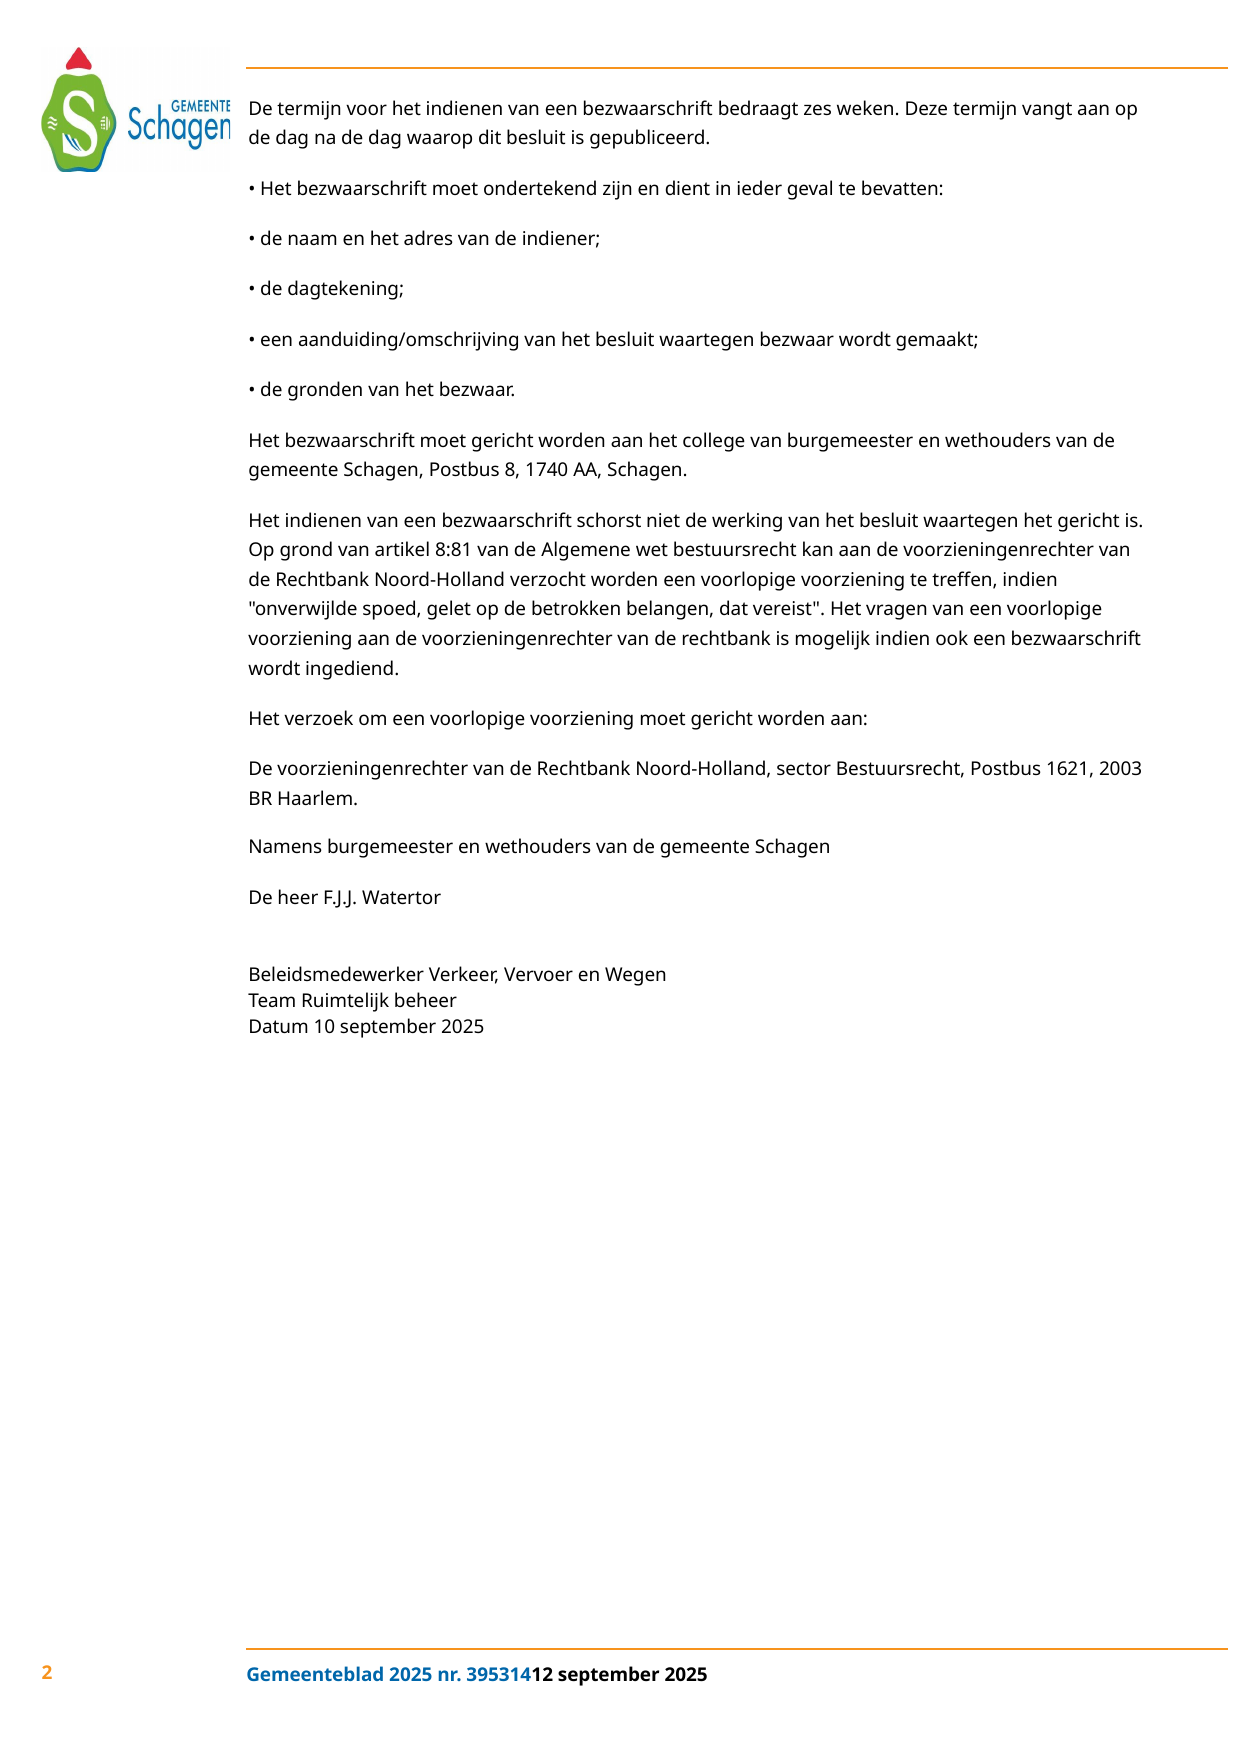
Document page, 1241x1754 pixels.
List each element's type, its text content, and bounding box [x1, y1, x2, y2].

text Team Ruimtelijk beheer [248, 987, 1152, 1013]
text • de naam en het adres van de indiener; [248, 225, 1152, 251]
text • de gronden van het bezwaar. [248, 376, 1152, 402]
text Beleidsmedewerker Verkeer, Vervoer en Wegen [248, 962, 1152, 987]
text De heer F.J.J. Watertor [248, 884, 1152, 910]
text De voorzieningenrechter van de Rechtbank Noord-Holland, sector Bestuursrecht, Postbus 1621, 2003 BR Haarlem. [248, 756, 1152, 811]
text • Het bezwaarschrift moet ondertekend zijn en dient in ieder geval te bevatten: [248, 175, 1152, 201]
picture [41, 47, 231, 172]
text De termijn voor het indienen van een bezwaarschrift bedraagt zes weken. Deze termijn vangt aan op de dag na de dag waarop dit besluit is gepubliceerd. [248, 95, 1152, 150]
text • de dagtekening; [248, 276, 1152, 301]
text • een aanduiding/omschrijving van het besluit waartegen bezwaar wordt gemaakt; [248, 326, 1152, 352]
text Namens burgemeester en wethouders van de gemeente Schagen [248, 833, 1152, 859]
text Het indienen van een bezwaarschrift schorst niet de werking van het besluit waartegen het gericht is. Op grond van artikel 8:81 van de Algemene wet bestuursrecht kan aan de voorzieningenrechter van de Rechtbank Noord-Holland verzocht worden een voorlopige voorziening te treffen, indien "onverwijlde spoed, gelet op de betrokken belangen, dat vereist". Het vragen van een voorlopige voorziening aan de voorzieningenrechter van de rechtbank is mogelijk indien ook een bezwaarschrift wordt ingediend. [248, 507, 1152, 681]
text Datum 10 september 2025 [248, 1013, 1152, 1039]
text Het verzoek om een voorlopige voorziening moet gericht worden aan: [248, 705, 1152, 731]
text Het bezwaarschrift moet gericht worden aan het college van burgemeester en wethouders van de gemeente Schagen, Postbus 8, 1740 AA, Schagen. [248, 427, 1152, 482]
